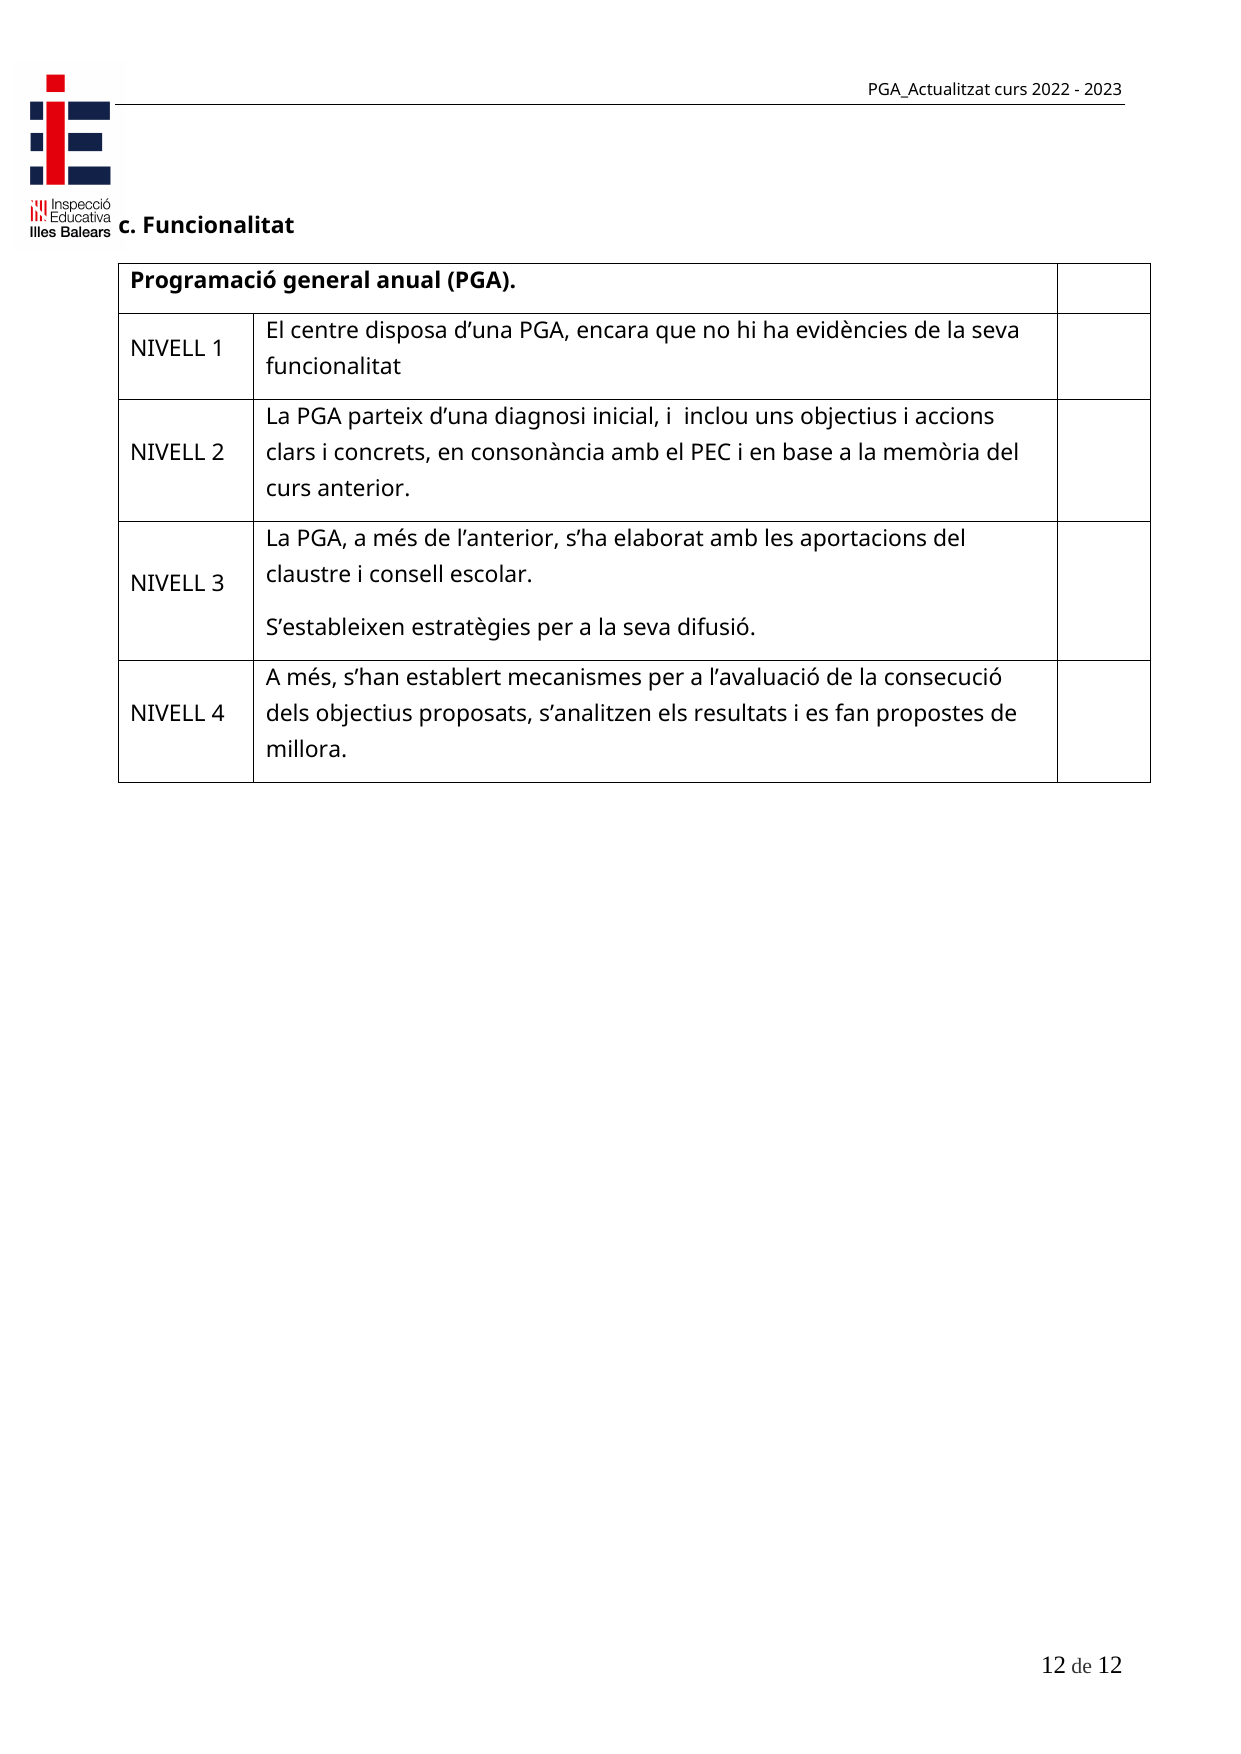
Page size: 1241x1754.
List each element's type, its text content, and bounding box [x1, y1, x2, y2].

table_cell [1058, 661, 1150, 782]
table_header Programació general anual (PGA). [119, 264, 1057, 313]
table_cell NIVELL 3 [119, 522, 253, 660]
table_cell La PGA parteix d’una diagnosi inicial, i inclou uns objectius i accions clars i concrets, en consonància amb el PEC i en base a la memòria del curs anterior. [254, 400, 1057, 521]
table_cell NIVELL 1 [119, 314, 253, 399]
picture [14, 61, 127, 251]
table_cell [1058, 314, 1150, 399]
table_cell La PGA, a més de l’anterior, s’ha elaborat amb les aportacions del claustre i consell escolar. S’estableixen estratègies per a la seva difusió. [254, 522, 1057, 660]
table_cell [1058, 400, 1150, 521]
table_cell [1058, 522, 1150, 660]
table_cell El centre disposa d’una PGA, encara que no hi ha evidències de la seva funcionalitat [254, 314, 1057, 399]
text c. Funcionalitat [118, 209, 1122, 241]
table_cell A més, s’han establert mecanismes per a l’avaluació de la consecució dels objectius proposats, s’analitzen els resultats i es fan propostes de millora. [254, 661, 1057, 782]
table_cell NIVELL 4 [119, 661, 253, 782]
table_cell NIVELL 2 [119, 400, 253, 521]
table_header [1058, 264, 1150, 313]
